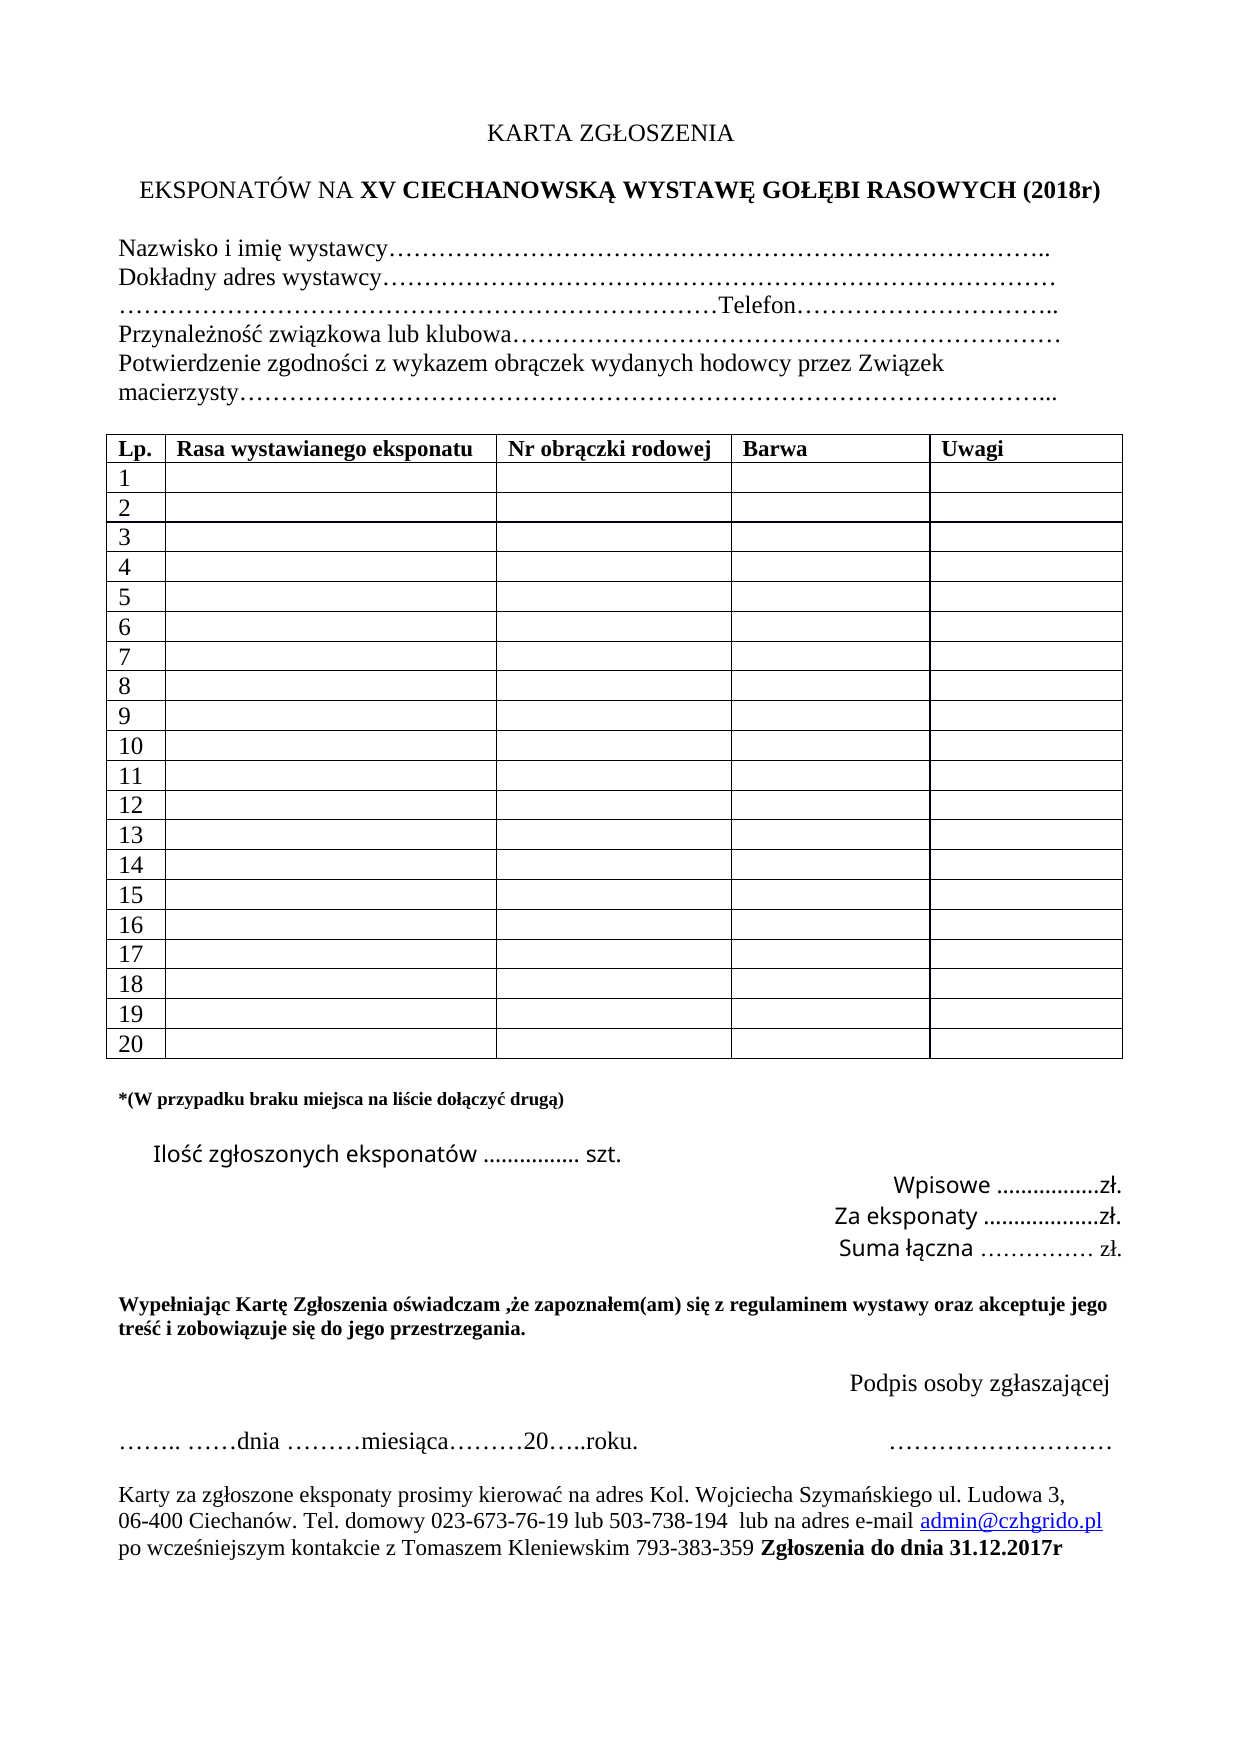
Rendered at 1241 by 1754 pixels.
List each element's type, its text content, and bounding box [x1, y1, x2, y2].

table_cell [931, 761, 1122, 789]
table_cell [166, 493, 496, 521]
table_cell [732, 731, 929, 760]
table_cell 1 [107, 463, 165, 492]
text Suma łączna …………… zł. [118, 1231, 1122, 1263]
table_header Uwagi [931, 435, 1122, 462]
table_cell [931, 493, 1122, 521]
table_cell 6 [107, 612, 165, 641]
table_header Rasa wystawianego eksponatu [166, 435, 496, 462]
text ………………………………………………………………Telefon………………………….. [118, 291, 1122, 319]
table_cell [732, 701, 929, 730]
table_cell 19 [107, 999, 165, 1028]
table_header Barwa [732, 435, 929, 462]
table_cell [166, 701, 496, 730]
table_cell [497, 910, 731, 938]
table_cell [732, 523, 929, 551]
table_cell [166, 791, 496, 819]
table_cell [931, 523, 1122, 551]
table_cell [732, 940, 929, 968]
table_cell [732, 642, 929, 670]
text Wypełniając Kartę Zgłoszenia oświadczam ,że zapoznałem(am) się z regulaminem wystawy oraz akceptuje jego treść i zobowiązuje się do jego przestrzegania. [118, 1291, 1122, 1339]
table_cell 16 [107, 910, 165, 938]
text Przynależność związkowa lub klubowa………………………………………………………… [118, 319, 1122, 348]
table_cell 11 [107, 761, 165, 789]
table_cell 7 [107, 642, 165, 670]
table_cell [732, 463, 929, 492]
table_cell [497, 463, 731, 492]
table_cell [732, 880, 929, 909]
text *(W przypadku braku miejsca na liście dołączyć drugą) [118, 1087, 1122, 1109]
table_cell 18 [107, 969, 165, 998]
table_cell [931, 820, 1122, 849]
text Karty za zgłoszone eksponaty prosimy kierować na adres Kol. Wojciecha Szymańskiego ul. Ludowa 3, [118, 1481, 1122, 1507]
table_cell [931, 940, 1122, 968]
table_cell [732, 761, 929, 789]
table_cell [497, 791, 731, 819]
table_cell [497, 969, 731, 998]
table_cell [497, 582, 731, 611]
table_cell [497, 523, 731, 551]
table_header Lp. [107, 435, 165, 462]
table_cell [931, 791, 1122, 819]
table_cell [166, 999, 496, 1028]
table_cell [732, 671, 929, 700]
table_cell 8 [107, 671, 165, 700]
table_cell 15 [107, 880, 165, 909]
text Ilość zgłoszonych eksponatów ……………. szt. [118, 1138, 1122, 1169]
table_cell 17 [107, 940, 165, 968]
table_cell [497, 820, 731, 849]
table_cell [166, 910, 496, 938]
table_cell [732, 850, 929, 879]
table_cell 12 [107, 791, 165, 819]
table_cell [931, 999, 1122, 1028]
table_cell [497, 880, 731, 909]
table_cell [732, 820, 929, 849]
table_cell [732, 493, 929, 521]
table_cell [732, 969, 929, 998]
table_cell [497, 731, 731, 760]
table_cell [166, 582, 496, 611]
table_cell [497, 940, 731, 968]
table_cell [166, 880, 496, 909]
table_cell [166, 642, 496, 670]
table_cell 13 [107, 820, 165, 849]
table_cell [732, 1029, 929, 1058]
table_cell [497, 642, 731, 670]
table_cell [732, 582, 929, 611]
table_cell [931, 701, 1122, 730]
table_cell [166, 761, 496, 789]
text 06-400 Ciechanów. Tel. domowy 023-673-76-19 lub 503-738-194 lub na adres e-mail admin@czhgrido.pl [118, 1507, 1122, 1534]
text EKSPONATÓW NA XV CIECHANOWSKĄ WYSTAWĘ GOŁĘBI RASOWYCH (2018r) [118, 176, 1122, 204]
table_cell [166, 671, 496, 700]
table_cell [497, 761, 731, 789]
table_cell [497, 671, 731, 700]
table_cell [931, 850, 1122, 879]
table_cell [732, 910, 929, 938]
table_cell [497, 493, 731, 521]
table_cell [166, 969, 496, 998]
table_cell [497, 552, 731, 581]
table_cell [166, 850, 496, 879]
table_cell [931, 910, 1122, 938]
table_cell [166, 523, 496, 551]
table_cell [732, 791, 929, 819]
table_cell 9 [107, 701, 165, 730]
table_cell [732, 999, 929, 1028]
table_cell [931, 582, 1122, 611]
table_cell 4 [107, 552, 165, 581]
table_cell 3 [107, 523, 165, 551]
text Dokładny adres wystawcy……………………………………………………………………… [118, 262, 1122, 291]
table_cell [497, 999, 731, 1028]
table_cell [497, 850, 731, 879]
table_cell [931, 969, 1122, 998]
table_cell [931, 612, 1122, 641]
table_cell [166, 612, 496, 641]
table_cell 20 [107, 1029, 165, 1058]
text Potwierdzenie zgodności z wykazem obrączek wydanych hodowcy przez Związek macierzysty……………………………………………………………………………………... [118, 348, 1122, 406]
text KARTA ZGŁOSZENIA [118, 118, 1122, 147]
text Nazwisko i imię wystawcy…………………………………………………………………….. [118, 233, 1122, 262]
table_cell [732, 612, 929, 641]
text Za eksponaty ………….......zł. [118, 1200, 1122, 1231]
table_cell [931, 1029, 1122, 1058]
table_cell 14 [107, 850, 165, 879]
table_cell [166, 940, 496, 968]
table_cell 10 [107, 731, 165, 760]
table_cell [931, 642, 1122, 670]
table_cell [931, 880, 1122, 909]
table_cell [931, 731, 1122, 760]
table_cell 2 [107, 493, 165, 521]
table_cell 5 [107, 582, 165, 611]
table_cell [166, 552, 496, 581]
table_cell [166, 1029, 496, 1058]
table_cell [166, 463, 496, 492]
table_cell [931, 463, 1122, 492]
table_cell [497, 701, 731, 730]
table_cell [732, 552, 929, 581]
text Wpisowe ……………..zł. [118, 1169, 1122, 1200]
table_cell [166, 820, 496, 849]
table_cell [931, 552, 1122, 581]
text Podpis osoby zgłaszającej [118, 1368, 1122, 1397]
text po wcześniejszym kontakcie z Tomaszem Kleniewskim 793-383-359 Zgłoszenia do dnia 31.12.2017r [118, 1534, 1122, 1560]
table_header Nr obrączki rodowej [497, 435, 731, 462]
table_cell [497, 1029, 731, 1058]
table_cell [931, 671, 1122, 700]
text …….. ……dnia ………miesiąca………20…..roku. ……………………… [118, 1426, 1122, 1454]
table_cell [166, 731, 496, 760]
table_cell [497, 612, 731, 641]
